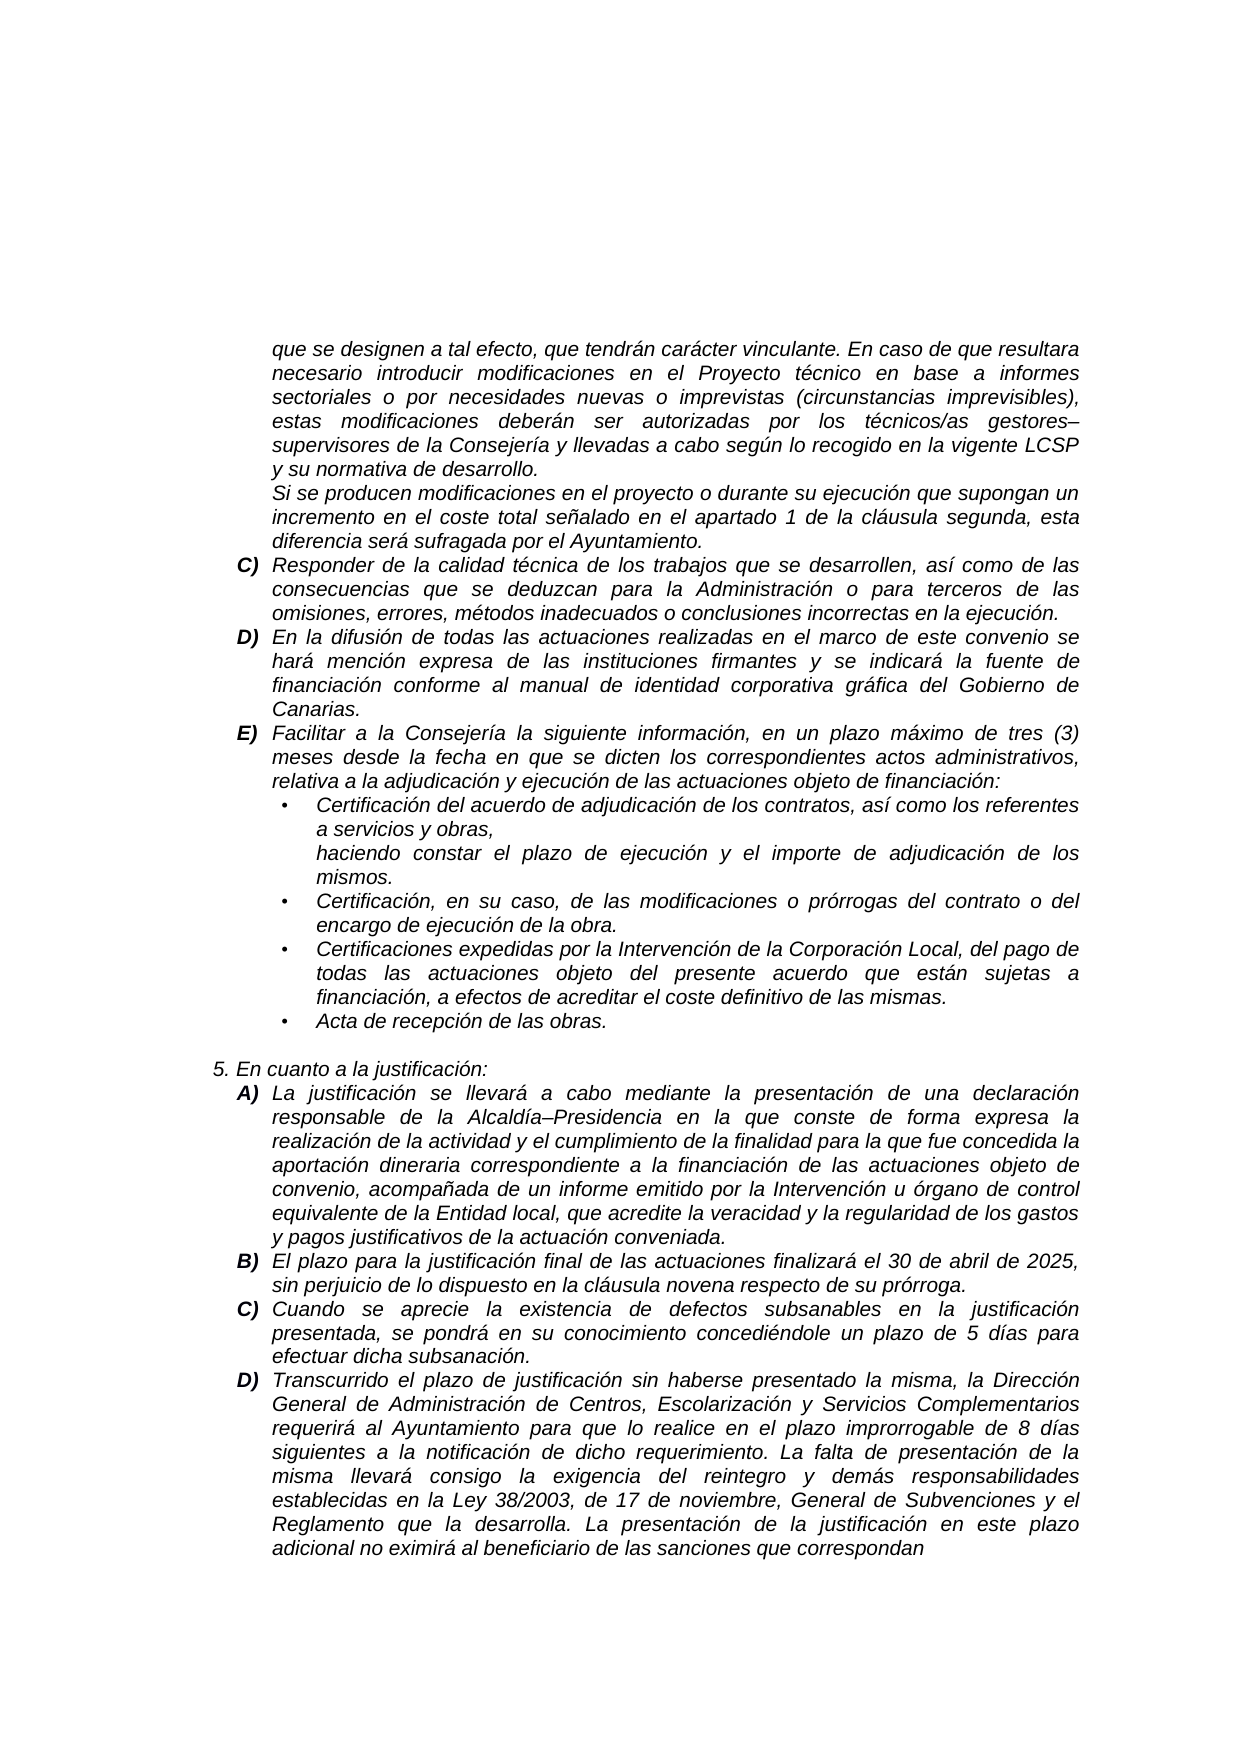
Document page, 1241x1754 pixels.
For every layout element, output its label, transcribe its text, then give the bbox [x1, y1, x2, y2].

list Certificaciones expedidas por la Intervención de la Corporación Local, del pago de todas las actuaciones objeto del presente acuerdo que están sujetas a financiación, a efectos de acreditar el coste definitivo de las mismas. [281, 937, 1081, 1009]
list Cuando se aprecie la existencia de defectos subsanables en la justificación presentada, se pondrá en su conocimiento concediéndole un plazo de 5 días para efectuar dicha subsanación. [237, 1296, 1081, 1368]
list Certificación del acuerdo de adjudicación de los contratos, así como los referentes a servicios y obras, [281, 792, 1081, 841]
list que se designen a tal efecto, que tendrán carácter vinculante. En caso de que resultara necesario introducir modificaciones en el Proyecto técnico en base a informes sectoriales o por necesidades nuevas o imprevistas (circunstancias imprevisibles), estas modificaciones deberán ser autorizadas por los técnicos/as gestores‒supervisores de la Consejería y llevadas a cabo según lo recogido en la vigente LCSP y su normativa de desarrollo. [237, 337, 1081, 481]
list Transcurrido el plazo de justificación sin haberse presentado la misma, la Dirección General de Administración de Centros, Escolarización y Servicios Complementarios requerirá al Ayuntamiento para que lo realice en el plazo improrrogable de 8 días siguientes a la notificación de dicho requerimiento. La falta de presentación de la misma llevará consigo la exigencia del reintegro y demás responsabilidades establecidas en la Ley 38/2003, de 17 de noviembre, General de Subvenciones y el Reglamento que la desarrolla. La presentación de la justificación en este plazo adicional no eximirá al beneficiario de las sanciones que correspondan [237, 1368, 1081, 1560]
text haciendo constar el plazo de ejecución y el importe de adjudicación de los mismos. [316, 841, 1081, 888]
list Acta de recepción de las obras. [281, 1009, 1081, 1033]
list El plazo para la justificación final de las actuaciones finalizará el 30 de abril de 2025, sin perjuicio de lo dispuesto en la cláusula novena respecto de su prórroga. [237, 1248, 1081, 1296]
list Certificación, en su caso, de las modificaciones o prórrogas del contrato o del encargo de ejecución de la obra. [281, 888, 1081, 937]
list La justificación se llevará a cabo mediante la presentación de una declaración responsable de la Alcaldía–Presidencia en la que conste de forma expresa la realización de la actividad y el cumplimiento de la finalidad para la que fue concedida la aportación dineraria correspondiente a la financiación de las actuaciones objeto de convenio, acompañada de un informe emitido por la Intervención u órgano de control equivalente de la Entidad local, que acredite la veracidad y la regularidad de los gastos y pagos justificativos de la actuación conveniada. [237, 1081, 1081, 1248]
list Responder de la calidad técnica de los trabajos que se desarrollen, así como de las consecuencias que se deduzcan para la Administración o para terceros de las omisiones, errores, métodos inadecuados o conclusiones incorrectas en la ejecución. [237, 553, 1081, 625]
list En la difusión de todas las actuaciones realizadas en el marco de este convenio se hará mención expresa de las instituciones firmantes y se indicará la fuente de financiación conforme al manual de identidad corporativa gráfica del Gobierno de Canarias. [237, 625, 1081, 721]
text 5. En cuanto a la justificación: [213, 1057, 1081, 1081]
list Facilitar a la Consejería la siguiente información, en un plazo máximo de tres (3) meses desde la fecha en que se dicten los correspondientes actos administrativos, relativa a la adjudicación y ejecución de las actuaciones objeto de financiación: [237, 721, 1081, 792]
text Si se producen modificaciones en el proyecto o durante su ejecución que supongan un incremento en el coste total señalado en el apartado 1 de la cláusula segunda, esta diferencia será sufragada por el Ayuntamiento. [272, 481, 1081, 553]
